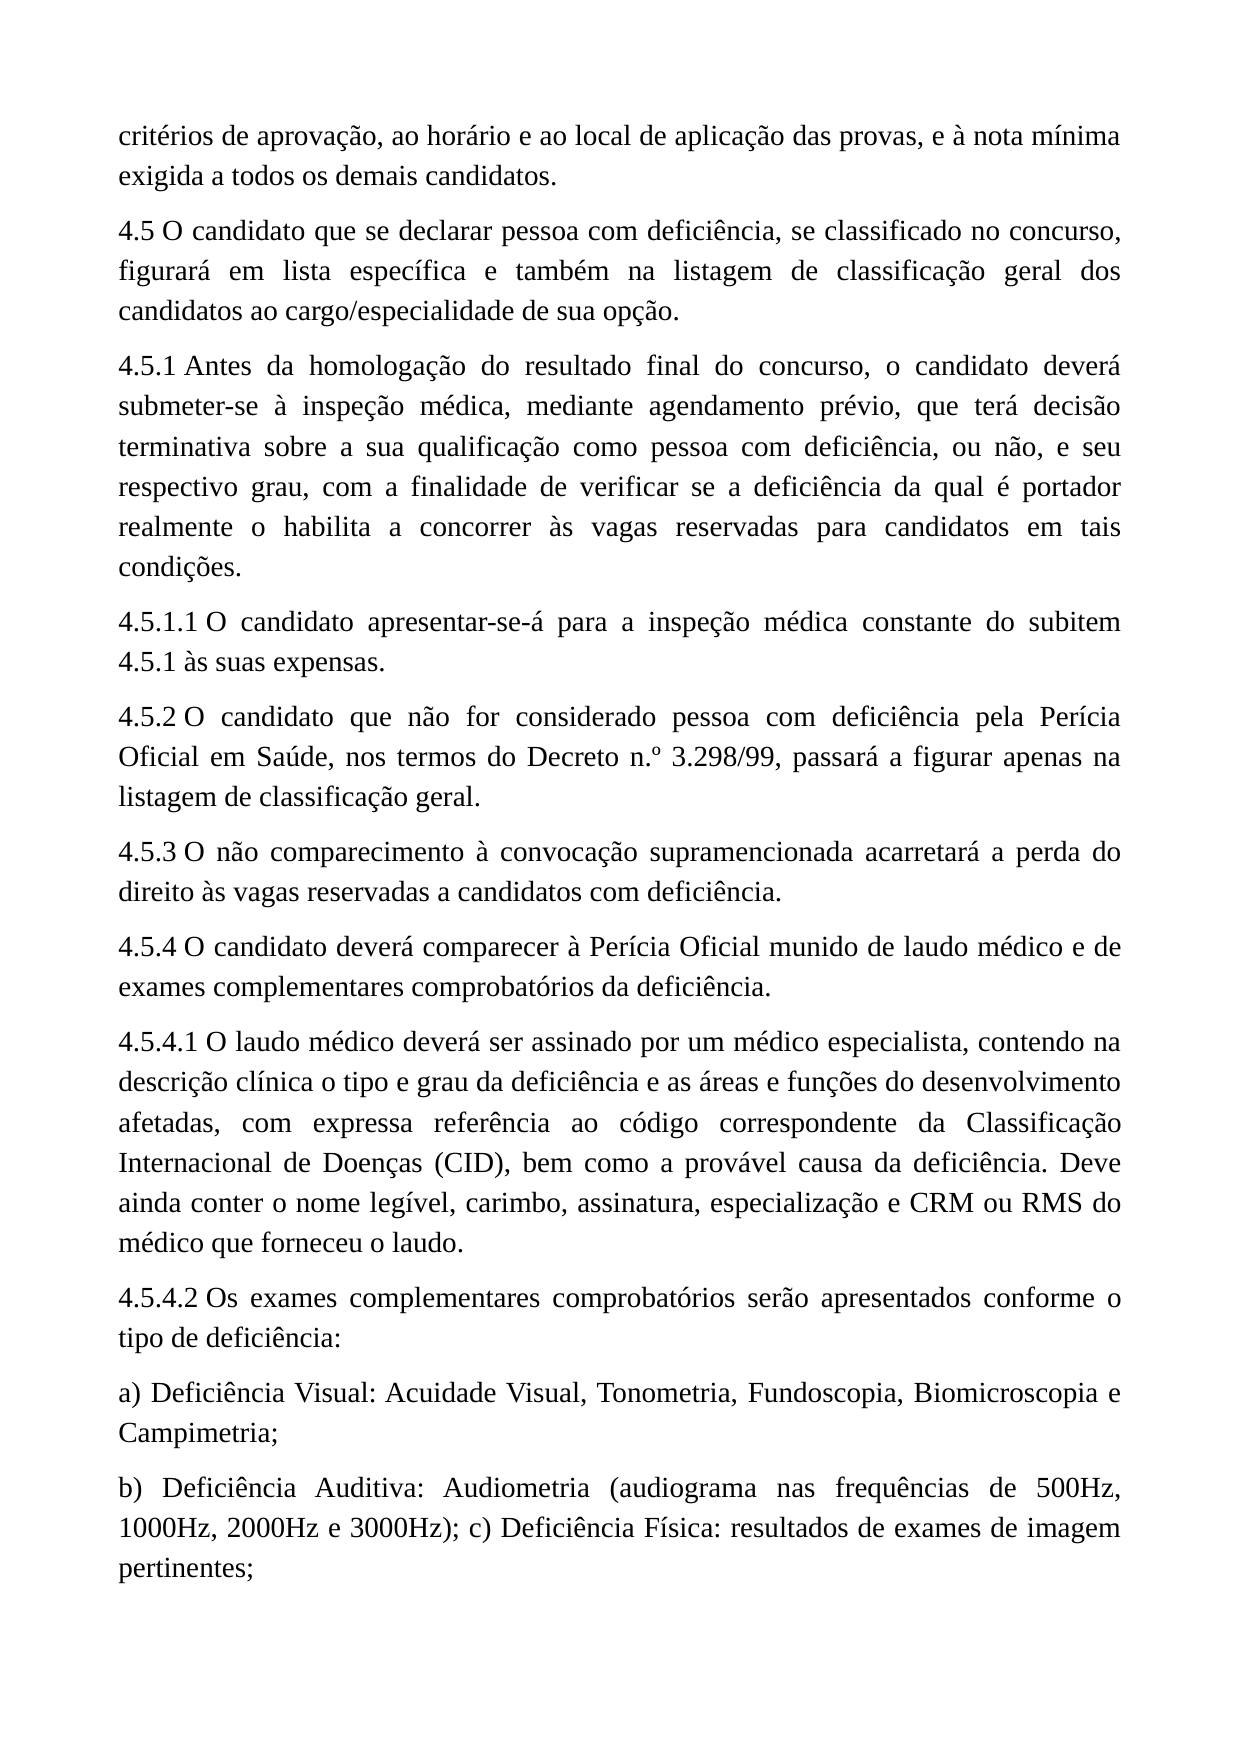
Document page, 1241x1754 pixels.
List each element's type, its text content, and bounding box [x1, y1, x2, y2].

text 4.5.1.1 O candidato apresentar-se-á para a inspeção médica constante do subitem 4.5.1 às suas expensas. [118, 604, 1122, 678]
text 4.5.1 Antes da homologação do resultado final do concurso, o candidato deverá submeter-se à inspeção médica, mediante agendamento prévio, que terá decisão terminativa sobre a sua qualificação como pessoa com deficiência, ou não, e seu respectivo grau, com a finalidade de verificar se a deficiência da qual é portador realmente o habilita a concorrer às vagas reservadas para candidatos em tais condições. [118, 348, 1122, 583]
text 4.5.2 O candidato que não for considerado pessoa com deficiência pela Perícia Oficial em Saúde, nos termos do Decreto n.º 3.298/99, passará a figurar apenas na listagem de classificação geral. [118, 699, 1122, 813]
text a) Deficiência Visual: Acuidade Visual, Tonometria, Fundoscopia, Biomicroscopia e Campimetria; [118, 1375, 1122, 1449]
text 4.5.4.2 Os exames complementares comprobatórios serão apresentados conforme o tipo de deficiência: [118, 1280, 1122, 1354]
text critérios de aprovação, ao horário e ao local de aplicação das provas, e à nota mínima exigida a todos os demais candidatos. [118, 118, 1122, 192]
text 4.5.4 O candidato deverá comparecer à Perícia Oficial munido de laudo médico e de exames complementares comprobatórios da deficiência. [118, 929, 1122, 1003]
text 4.5 O candidato que se declarar pessoa com deficiência, se classificado no concurso, figurará em lista específica e também na listagem de classificação geral dos candidatos ao cargo/especialidade de sua opção. [118, 213, 1122, 327]
text 4.5.4.1 O laudo médico deverá ser assinado por um médico especialista, contendo na descrição clínica o tipo e grau da deficiência e as áreas e funções do desenvolvimento afetadas, com expressa referência ao código correspondente da Classificação Internacional de Doenças (CID), bem como a provável causa da deficiência. Deve ainda conter o nome legível, carimbo, assinatura, especialização e CRM ou RMS do médico que forneceu o laudo. [118, 1024, 1122, 1259]
text 4.5.3 O não comparecimento à convocação supramencionada acarretará a perda do direito às vagas reservadas a candidatos com deficiência. [118, 834, 1122, 908]
text b) Deficiência Auditiva: Audiometria (audiograma nas frequências de 500Hz, 1000Hz, 2000Hz e 3000Hz); c) Deficiência Física: resultados de exames de imagem pertinentes; [118, 1470, 1122, 1584]
